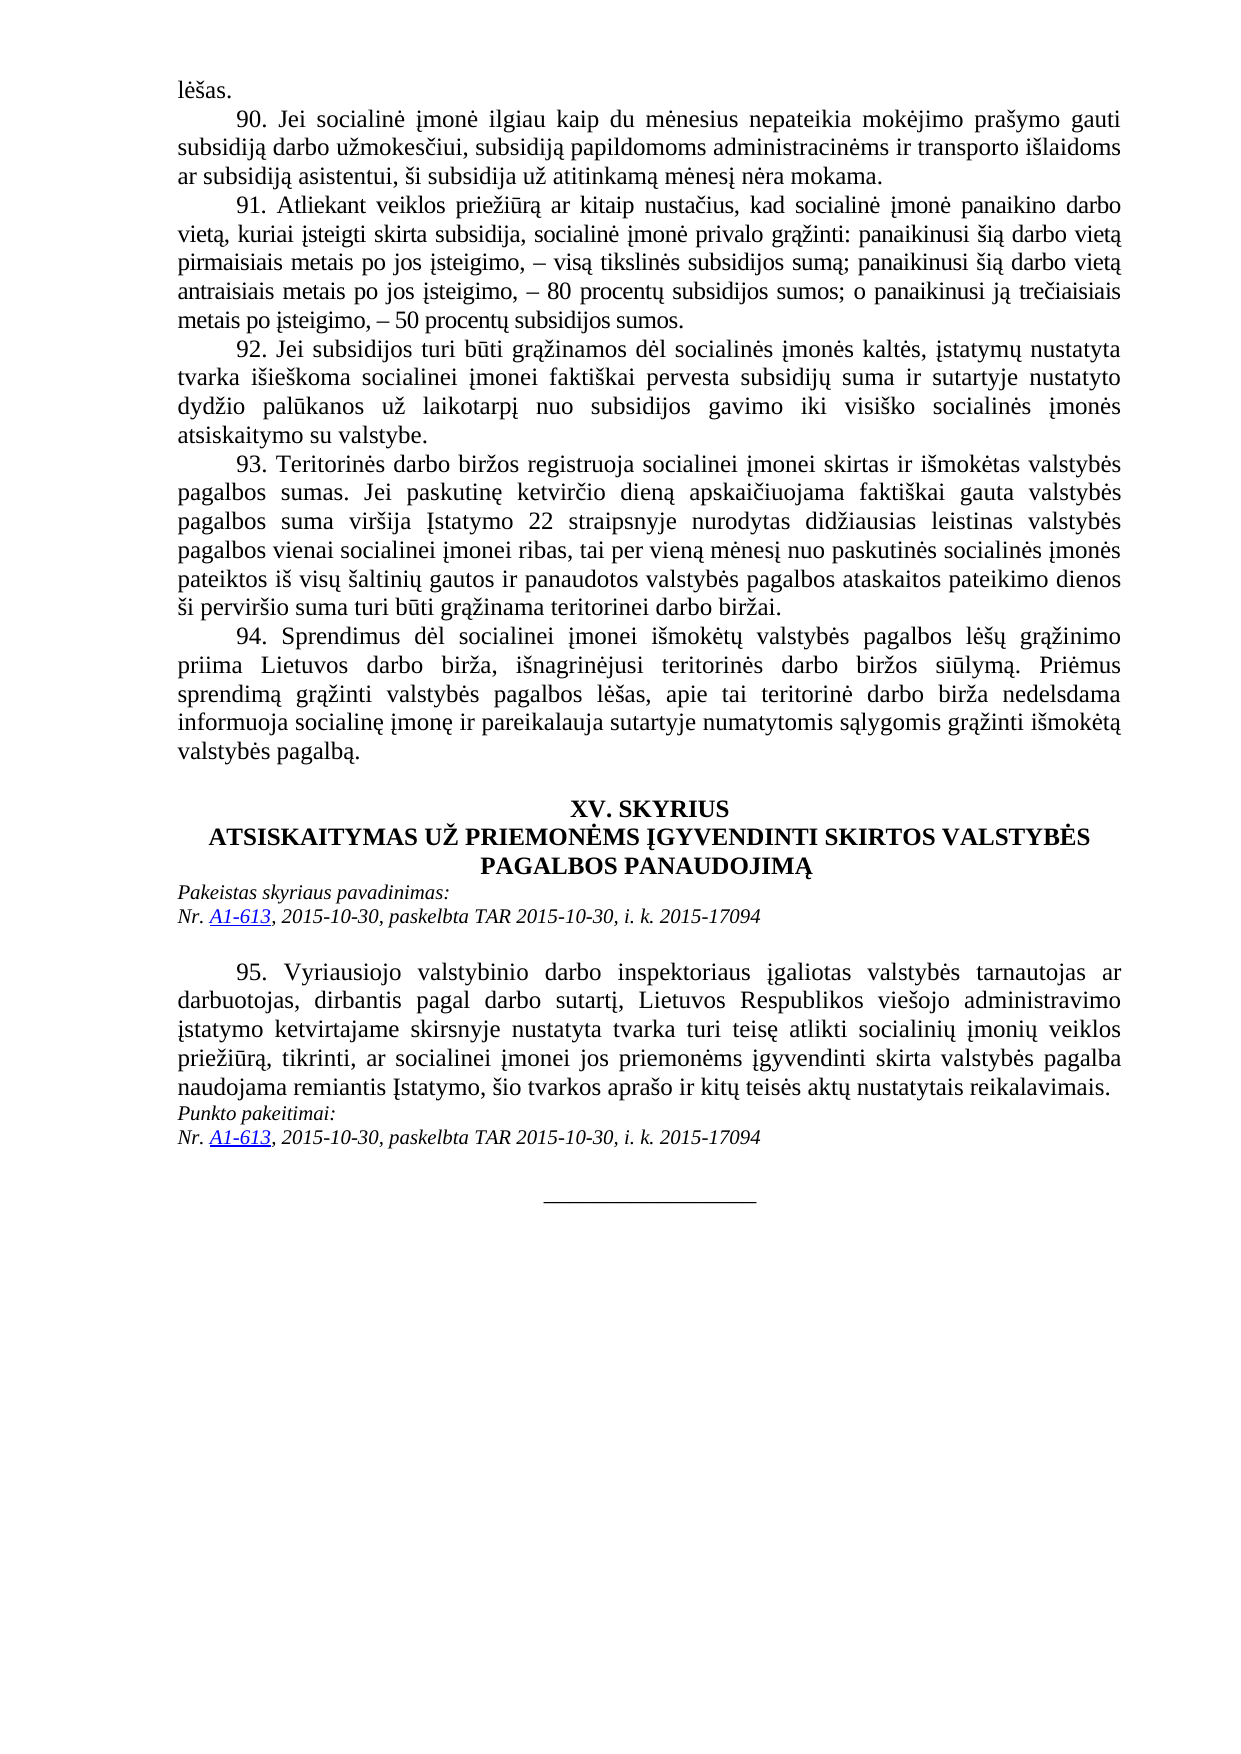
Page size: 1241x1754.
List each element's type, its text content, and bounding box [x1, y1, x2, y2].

text Pakeistas skyriaus pavadinimas: [177, 880, 1122, 904]
text ATSISKAITYMAS UŽ PRIEMONĖMS ĮGYVENDINTI SKIRTOS VALSTYBĖS PAGALBOS PANAUDOJIMĄ [177, 822, 1122, 880]
text 95. Vyriausiojo valstybinio darbo inspektoriaus įgaliotas valstybės tarnautojas ar darbuotojas, dirbantis pagal darbo sutartį, Lietuvos Respublikos viešojo administravimo įstatymo ketvirtajame skirsnyje nustatyta tvarka turi teisę atlikti socialinių įmonių veiklos priežiūrą, tikrinti, ar socialinei įmonei jos priemonėms įgyvendinti skirta valstybės pagalba naudojama remiantis Įstatymo, šio tvarkos aprašo ir kitų teisės aktų nustatytais reikalavimais. [177, 957, 1122, 1101]
text 94. Sprendimus dėl socialinei įmonei išmokėtų valstybės pagalbos lėšų grąžinimo priima Lietuvos darbo birža, išnagrinėjusi teritorinės darbo biržos siūlymą. Priėmus sprendimą grąžinti valstybės pagalbos lėšas, apie tai teritorinė darbo birža nedelsdama informuoja socialinę įmonę ir pareikalauja sutartyje numatytomis sąlygomis grąžinti išmokėtą valstybės pagalbą. [177, 621, 1122, 765]
text _________________ [177, 1177, 1122, 1206]
text XV. skyrius [177, 794, 1122, 822]
text lėšas. [177, 75, 1122, 104]
text 92. Jei subsidijos turi būti grąžinamos dėl socialinės įmonės kaltės, įstatymų nustatyta tvarka išieškoma socialinei įmonei faktiškai pervesta subsidijų suma ir sutartyje nustatyto dydžio palūkanos už laikotarpį nuo subsidijos gavimo iki visiško socialinės įmonės atsiskaitymo su valstybe. [177, 334, 1122, 449]
text 90. Jei socialinė įmonė ilgiau kaip du mėnesius nepateikia mokėjimo prašymo gauti subsidiją darbo užmokesčiui, subsidiją papildomoms administracinėms ir transporto išlaidoms ar subsidiją asistentui, ši subsidija už atitinkamą mėnesį nėra mokama. [177, 104, 1122, 190]
text Nr. A1-613, 2015-10-30, paskelbta TAR 2015-10-30, i. k. 2015-17094 [177, 904, 1122, 928]
text Punkto pakeitimai: [177, 1101, 1122, 1125]
text 91. Atliekant veiklos priežiūrą ar kitaip nustačius, kad socialinė įmonė panaikino darbo vietą, kuriai įsteigti skirta subsidija, socialinė įmonė privalo grąžinti: panaikinusi šią darbo vietą pirmaisiais metais po jos įsteigimo, – visą tikslinės subsidijos sumą; panaikinusi šią darbo vietą antraisiais metais po jos įsteigimo, – 80 procentų subsidijos sumos; o panaikinusi ją trečiaisiais metais po įsteigimo, – 50 procentų subsidijos sumos. [177, 190, 1122, 334]
text Nr. A1-613, 2015-10-30, paskelbta TAR 2015-10-30, i. k. 2015-17094 [177, 1125, 1122, 1149]
text 93. Teritorinės darbo biržos registruoja socialinei įmonei skirtas ir išmokėtas valstybės pagalbos sumas. Jei paskutinę ketvirčio dieną apskaičiuojama faktiškai gauta valstybės pagalbos suma viršija Įstatymo 22 straipsnyje nurodytas didžiausias leistinas valstybės pagalbos vienai socialinei įmonei ribas, tai per vieną mėnesį nuo paskutinės socialinės įmonės pateiktos iš visų šaltinių gautos ir panaudotos valstybės pagalbos ataskaitos pateikimo dienos ši perviršio suma turi būti grąžinama teritorinei darbo biržai. [177, 449, 1122, 621]
